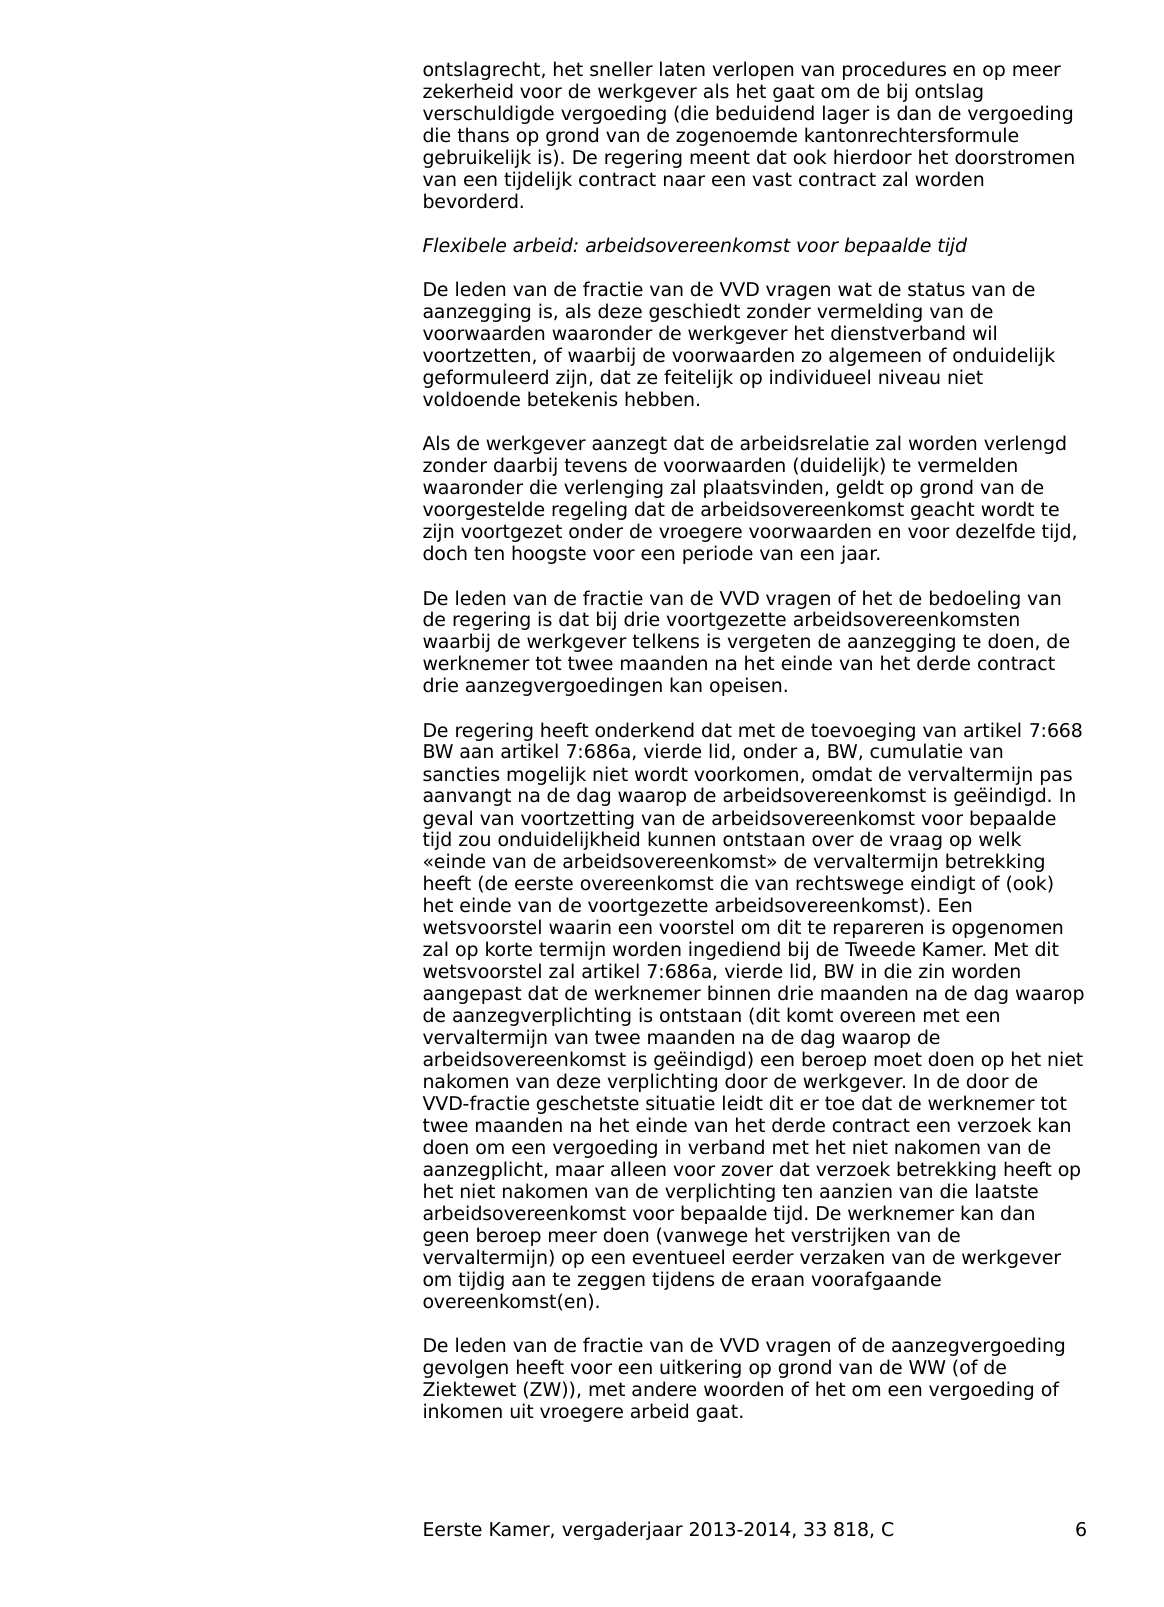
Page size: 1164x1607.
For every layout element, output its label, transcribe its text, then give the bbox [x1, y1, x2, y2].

subtitle Flexibele arbeid: arbeidsovereenkomst voor bepaalde tijd [422, 235, 1087, 257]
text De leden van de fractie van de VVD vragen of het de bedoeling van de regering is dat bij drie voortgezette arbeidsovereenkomsten waarbij de werkgever telkens is vergeten de aanzegging te doen, de werknemer tot twee maanden na het einde van het derde contract drie aanzegvergoedingen kan opeisen. [422, 587, 1087, 697]
text De leden van de fractie van de VVD vragen of de aanzegvergoeding gevolgen heeft voor een uitkering op grond van de WW (of de Ziektewet (ZW)), met andere woorden of het om een vergoeding of inkomen uit vroegere arbeid gaat. [422, 1335, 1087, 1423]
text ontslagrecht, het sneller laten verlopen van procedures en op meer zekerheid voor de werkgever als het gaat om de bij ontslag verschuldigde vergoeding (die beduidend lager is dan de vergoeding die thans op grond van de zogenoemde kantonrechtersformule gebruikelijk is). De regering meent dat ook hierdoor het doorstromen van een tijdelijk contract naar een vast contract zal worden bevorderd. [422, 59, 1087, 213]
text Als de werkgever aanzegt dat de arbeidsrelatie zal worden verlengd zonder daarbij tevens de voorwaarden (duidelijk) te vermelden waaronder die verlenging zal plaatsvinden, geldt op grond van de voorgestelde regeling dat de arbeidsovereenkomst geacht wordt te zijn voortgezet onder de vroegere voorwaarden en voor dezelfde tijd, doch ten hoogste voor een periode van een jaar. [422, 433, 1087, 565]
text De leden van de fractie van de VVD vragen wat de status van de aanzegging is, als deze geschiedt zonder vermelding van de voorwaarden waaronder de werkgever het dienstverband wil voortzetten, of waarbij de voorwaarden zo algemeen of onduidelijk geformuleerd zijn, dat ze feitelijk op individueel niveau niet voldoende betekenis hebben. [422, 279, 1087, 411]
text De regering heeft onderkend dat met de toevoeging van artikel 7:668 BW aan artikel 7:686a, vierde lid, onder a, BW, cumulatie van sancties mogelijk niet wordt voorkomen, omdat de vervaltermijn pas aanvangt na de dag waarop de arbeidsovereenkomst is geëindigd. In geval van voortzetting van de arbeidsovereenkomst voor bepaalde tijd zou onduidelijkheid kunnen ontstaan over de vraag op welk «einde van de arbeidsovereenkomst» de vervaltermijn betrekking heeft (de eerste overeenkomst die van rechtswege eindigt of (ook) het einde van de voortgezette arbeidsovereenkomst). Een wetsvoorstel waarin een voorstel om dit te repareren is opgenomen zal op korte termijn worden ingediend bij de Tweede Kamer. Met dit wetsvoorstel zal artikel 7:686a, vierde lid, BW in die zin worden aangepast dat de werknemer binnen drie maanden na de dag waarop de aanzegverplichting is ontstaan (dit komt overeen met een vervaltermijn van twee maanden na de dag waarop de arbeidsovereenkomst is geëindigd) een beroep moet doen op het niet nakomen van deze verplichting door de werkgever. In de door de VVD-fractie geschetste situatie leidt dit er toe dat de werknemer tot twee maanden na het einde van het derde contract een verzoek kan doen om een vergoeding in verband met het niet nakomen van de aanzegplicht, maar alleen voor zover dat verzoek betrekking heeft op het niet nakomen van de verplichting ten aanzien van die laatste arbeidsovereenkomst voor bepaalde tijd. De werknemer kan dan geen beroep meer doen (vanwege het verstrijken van de vervaltermijn) op een eventueel eerder verzaken van de werkgever om tijdig aan te zeggen tijdens de eraan voorafgaande overeenkomst(en). [422, 719, 1087, 1313]
